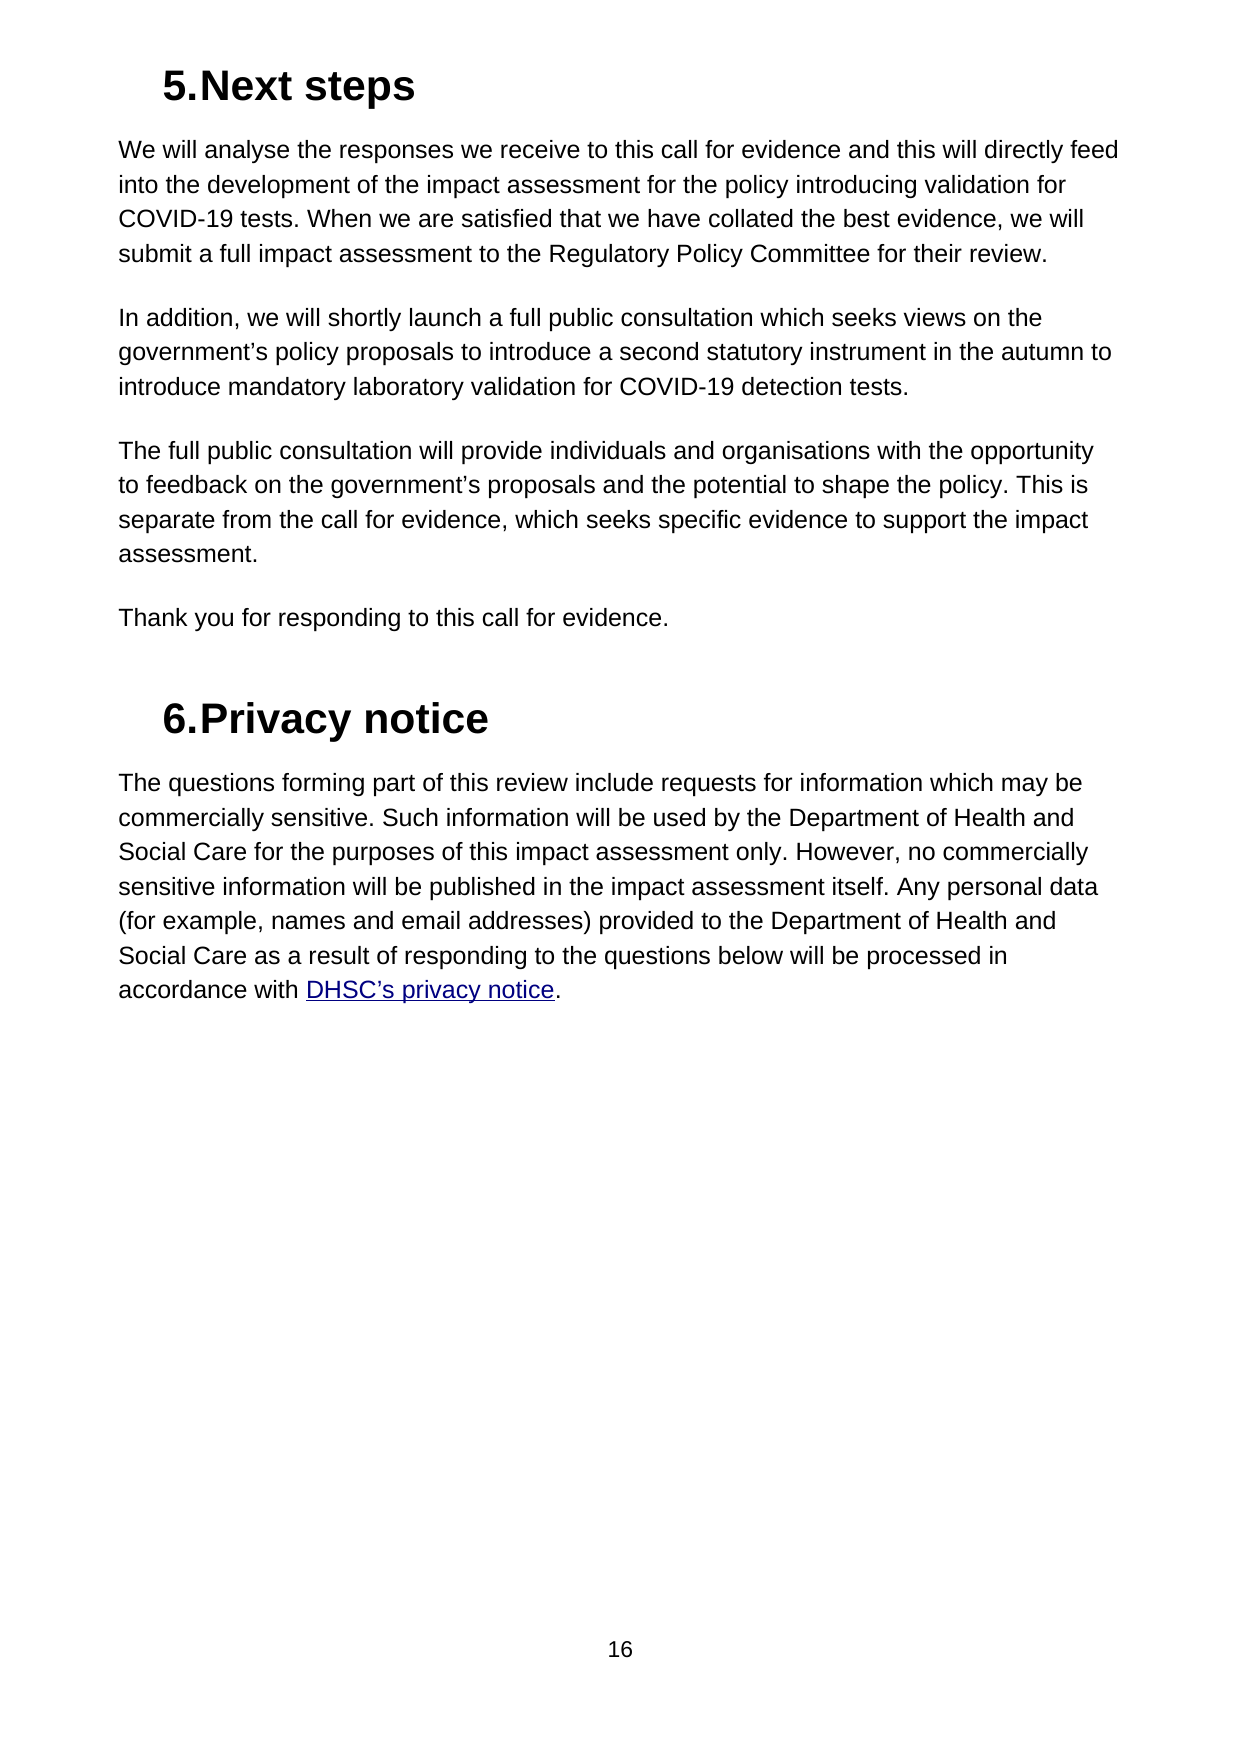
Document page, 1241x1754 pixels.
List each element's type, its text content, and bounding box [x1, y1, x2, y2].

text Thank you for responding to this call for evidence. [118, 603, 1122, 632]
subtitle Privacy notice [162, 692, 1122, 743]
text The full public consultation will provide individuals and organisations with the opportunity to feedback on the government’s proposals and the potential to shape the policy. This is separate from the call for evidence, which seeks specific evidence to support the impact assessment. [118, 436, 1122, 568]
text The questions forming part of this review include requests for information which may be commercially sensitive. Such information will be used by the Department of Health and Social Care for the purposes of this impact assessment only. However, no commercially sensitive information will be published in the impact assessment itself. Any personal data (for example, names and email addresses) provided to the Department of Health and Social Care as a result of responding to the questions below will be processed in accordance with DHSC’s privacy notice. [118, 768, 1122, 1004]
text We will analyse the responses we receive to this call for evidence and this will directly feed into the development of the impact assessment for the policy introducing validation for COVID-19 tests. When we are satisfied that we have collated the best evidence, we will submit a full impact assessment to the Regulatory Policy Committee for their review. [118, 135, 1122, 267]
subtitle Next steps [162, 59, 1122, 110]
text In addition, we will shortly launch a full public consultation which seeks views on the government’s policy proposals to introduce a second statutory instrument in the autumn to introduce mandatory laboratory validation for COVID-19 detection tests. [118, 303, 1122, 400]
